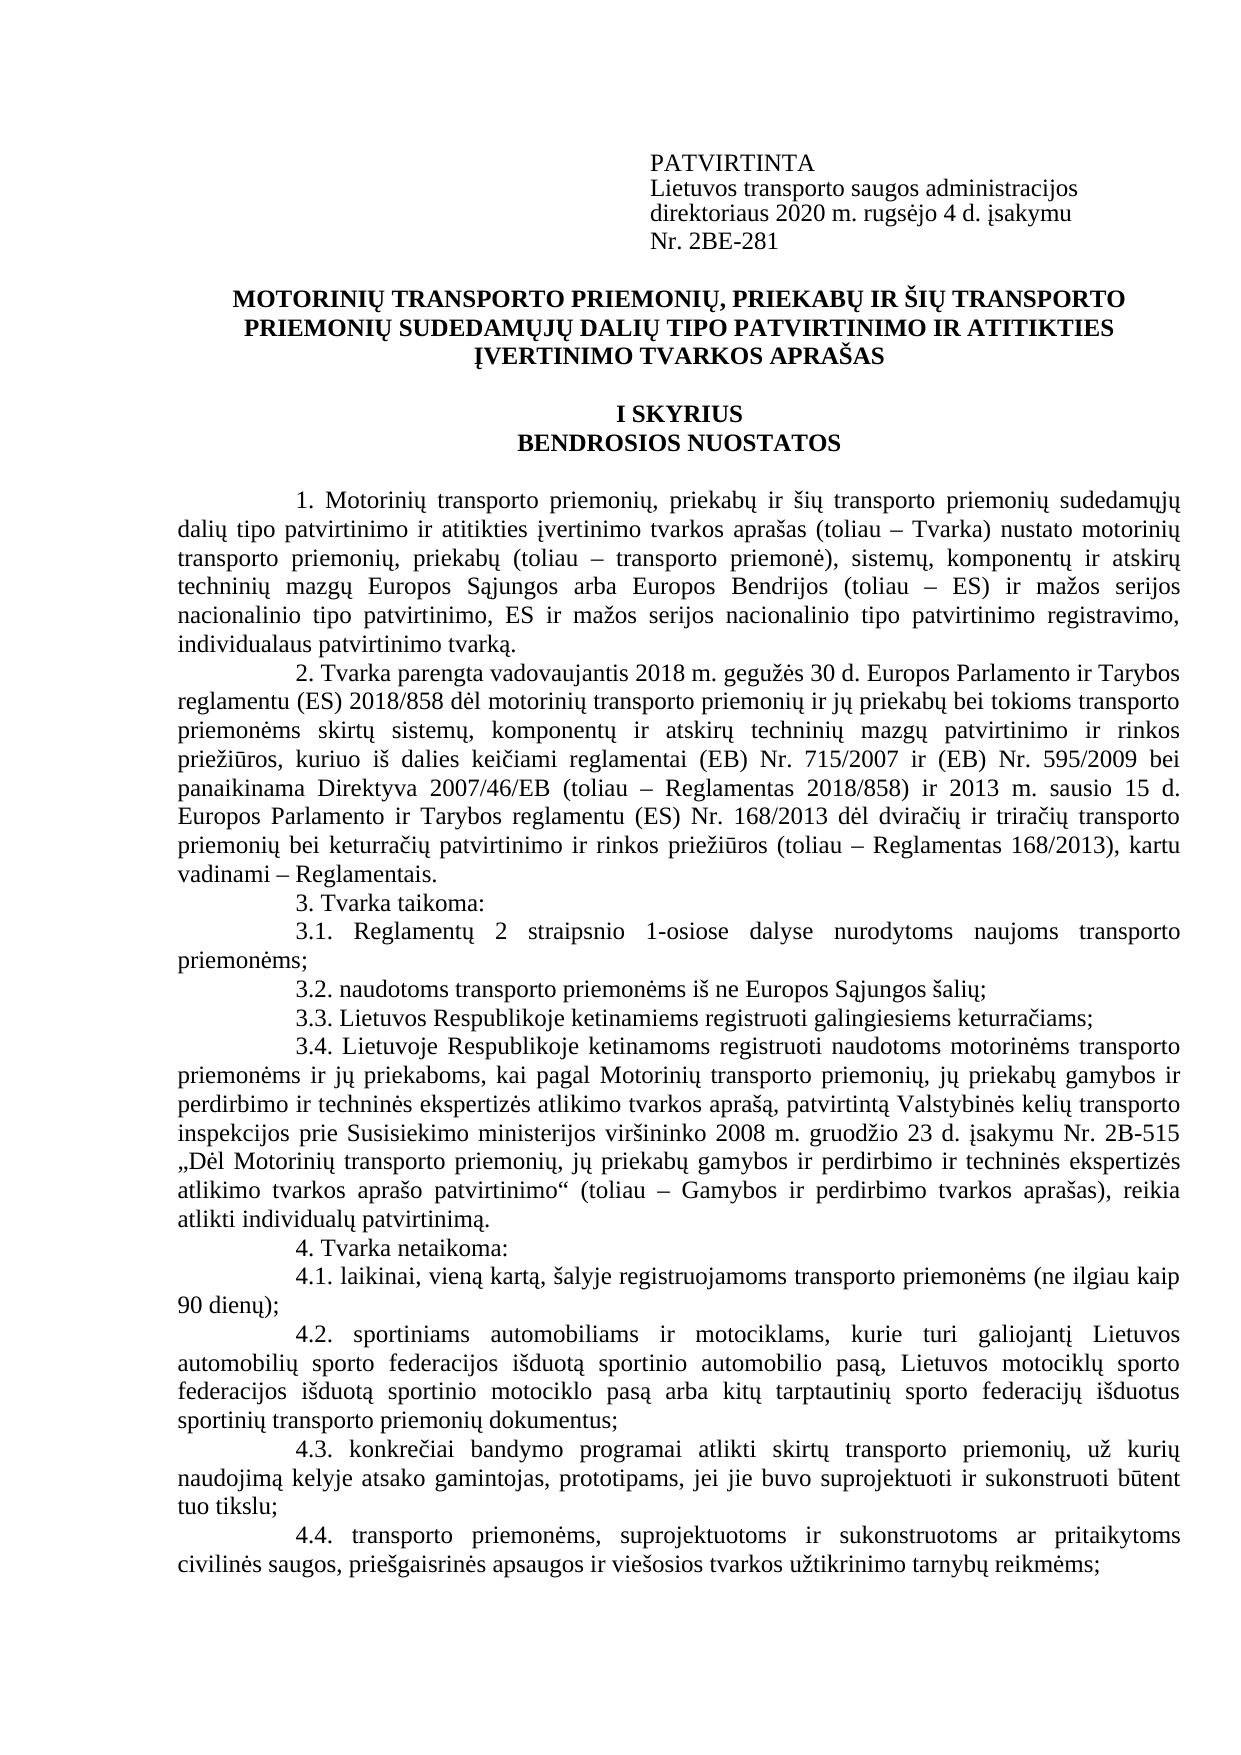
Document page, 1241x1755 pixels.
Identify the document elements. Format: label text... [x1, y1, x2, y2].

text 2. Tvarka parengta vadovaujantis 2018 m. gegužės 30 d. Europos Parlamento ir Tarybos reglamentu (ES) 2018/858 dėl motorinių transporto priemonių ir jų priekabų bei tokioms transporto priemonėms skirtų sistemų, komponentų ir atskirų techninių mazgų patvirtinimo ir rinkos priežiūros, kuriuo iš dalies keičiami reglamentai (EB) Nr. 715/2007 ir (EB) Nr. 595/2009 bei panaikinama Direktyva 2007/46/EB (toliau – Reglamentas 2018/858) ir 2013 m. sausio 15 d. Europos Parlamento ir Tarybos reglamentu (ES) Nr. 168/2013 dėl dviračių ir triračių transporto priemonių bei keturračių patvirtinimo ir rinkos priežiūros (toliau – Reglamentas 168/2013), kartu vadinami – Reglamentais. [177, 658, 1181, 888]
text 1. Motorinių transporto priemonių, priekabų ir šių transporto priemonių sudedamųjų dalių tipo patvirtinimo ir atitikties įvertinimo tvarkos aprašas (toliau – Tvarka) nustato motorinių transporto priemonių, priekabų (toliau – transporto priemonė), sistemų, komponentų ir atskirų techninių mazgų Europos Sąjungos arba Europos Bendrijos (toliau – ES) ir mažos serijos nacionalinio tipo patvirtinimo, ES ir mažos serijos nacionalinio tipo patvirtinimo registravimo, individualaus patvirtinimo tvarką. [177, 485, 1181, 658]
text 3.3. Lietuvos Respublikoje ketinamiems registruoti galingiesiems keturračiams; [177, 1003, 1181, 1031]
text 4.4. transporto priemonėms, suprojektuotoms ir sukonstruotoms ar pritaikytoms civilinės saugos, priešgaisrinės apsaugos ir viešosios tvarkos užtikrinimo tarnybų reikmėms; [177, 1520, 1181, 1578]
text 4. Tvarka netaikoma: [177, 1233, 1181, 1261]
text Lietuvos transporto saugos administracijos [650, 176, 1181, 201]
text Nr. 2BE-281 [650, 226, 1181, 255]
text 4.3. konkrečiai bandymo programai atlikti skirtų transporto priemonių, už kurių naudojimą kelyje atsako gamintojas, prototipams, jei jie buvo suprojektuoti ir sukonstruoti būtent tuo tikslu; [177, 1434, 1181, 1520]
text MOTORINIŲ TRANSPORTO PRIEMONIŲ, PRIEKABŲ IR ŠIŲ TRANSPORTO PRIEMONIŲ SUDEDAMŲJŲ DALIŲ TIPO PATVIRTINIMO IR ATITIKTIES ĮVERTINIMO TVARKOS APRAŠAS [177, 284, 1181, 370]
text 3.2. naudotoms transporto priemonėms iš ne Europos Sąjungos šalių; [177, 974, 1181, 1003]
text 3. Tvarka taikoma: [177, 888, 1181, 916]
text I SKYRIUS [177, 399, 1181, 428]
text 4.1. laikinai, vieną kartą, šalyje registruojamoms transporto priemonėms (ne ilgiau kaip 90 dienų); [177, 1261, 1181, 1319]
text PATVIRTINTA [650, 148, 1181, 176]
text 4.2. sportiniams automobiliams ir motociklams, kurie turi galiojantį Lietuvos automobilių sporto federacijos išduotą sportinio automobilio pasą, Lietuvos motociklų sporto federacijos išduotą sportinio motociklo pasą arba kitų tarptautinių sporto federacijų išduotus sportinių transporto priemonių dokumentus; [177, 1319, 1181, 1434]
text BENDROSIOS NUOSTATOS [177, 428, 1181, 456]
text direktoriaus 2020 m. rugsėjo 4 d. įsakymu [650, 201, 1181, 226]
text 3.1. Reglamentų 2 straipsnio 1-osiose dalyse nurodytoms naujoms transporto priemonėms; [177, 916, 1181, 974]
text 3.4. Lietuvoje Respublikoje ketinamoms registruoti naudotoms motorinėms transporto priemonėms ir jų priekaboms, kai pagal Motorinių transporto priemonių, jų priekabų gamybos ir perdirbimo ir techninės ekspertizės atlikimo tvarkos aprašą, patvirtintą Valstybinės kelių transporto inspekcijos prie Susisiekimo ministerijos viršininko 2008 m. gruodžio 23 d. įsakymu Nr. 2B-515 „Dėl Motorinių transporto priemonių, jų priekabų gamybos ir perdirbimo ir techninės ekspertizės atlikimo tvarkos aprašo patvirtinimo“ (toliau – Gamybos ir perdirbimo tvarkos aprašas), reikia atlikti individualų patvirtinimą. [177, 1031, 1181, 1233]
